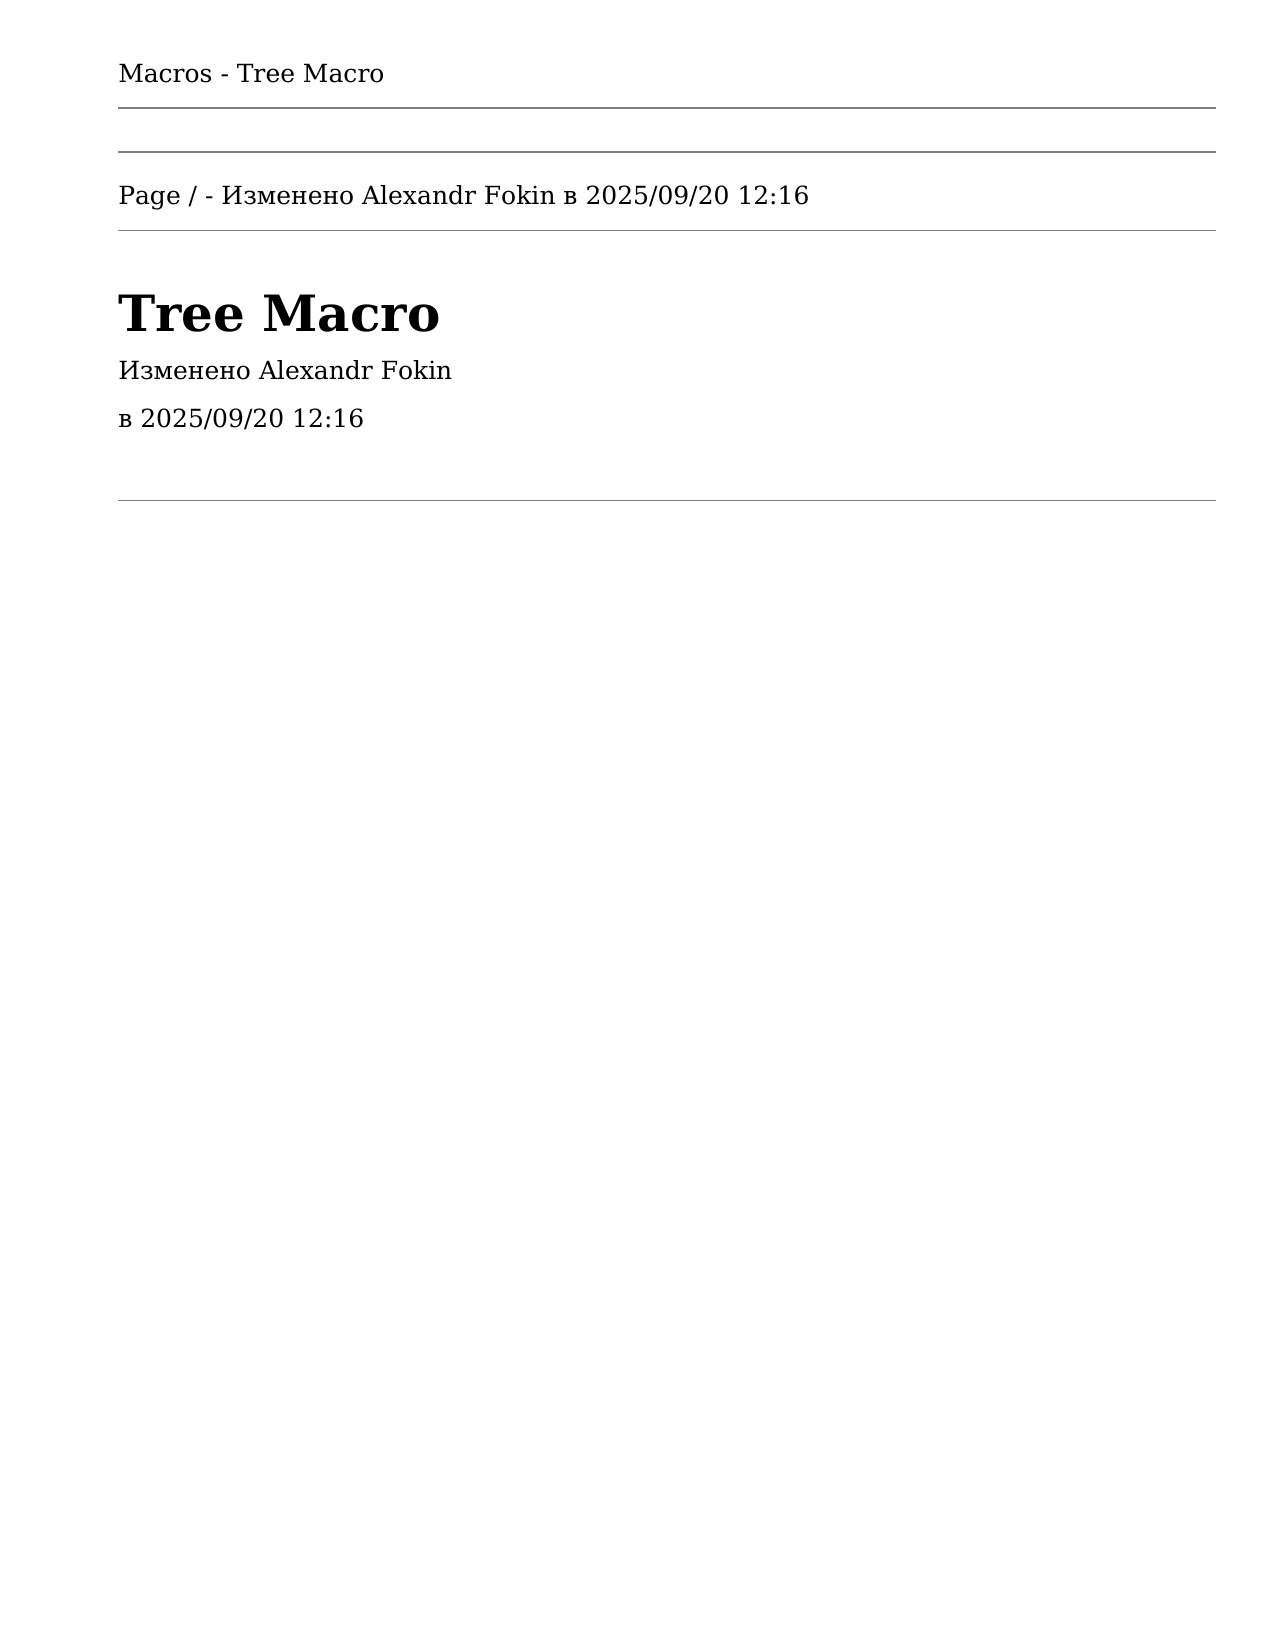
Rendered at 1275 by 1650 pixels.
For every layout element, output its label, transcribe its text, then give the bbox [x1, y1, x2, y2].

text Page / - Изменено Alexandr Fokin в 2025/09/20 12:16 [118, 182, 1216, 211]
text в 2025/09/20 12:16 [118, 404, 1216, 433]
text Изменено Alexandr Fokin [118, 356, 1216, 385]
text Macros - Tree Macro [118, 59, 1216, 88]
subtitle Tree Macro [118, 284, 1216, 343]
